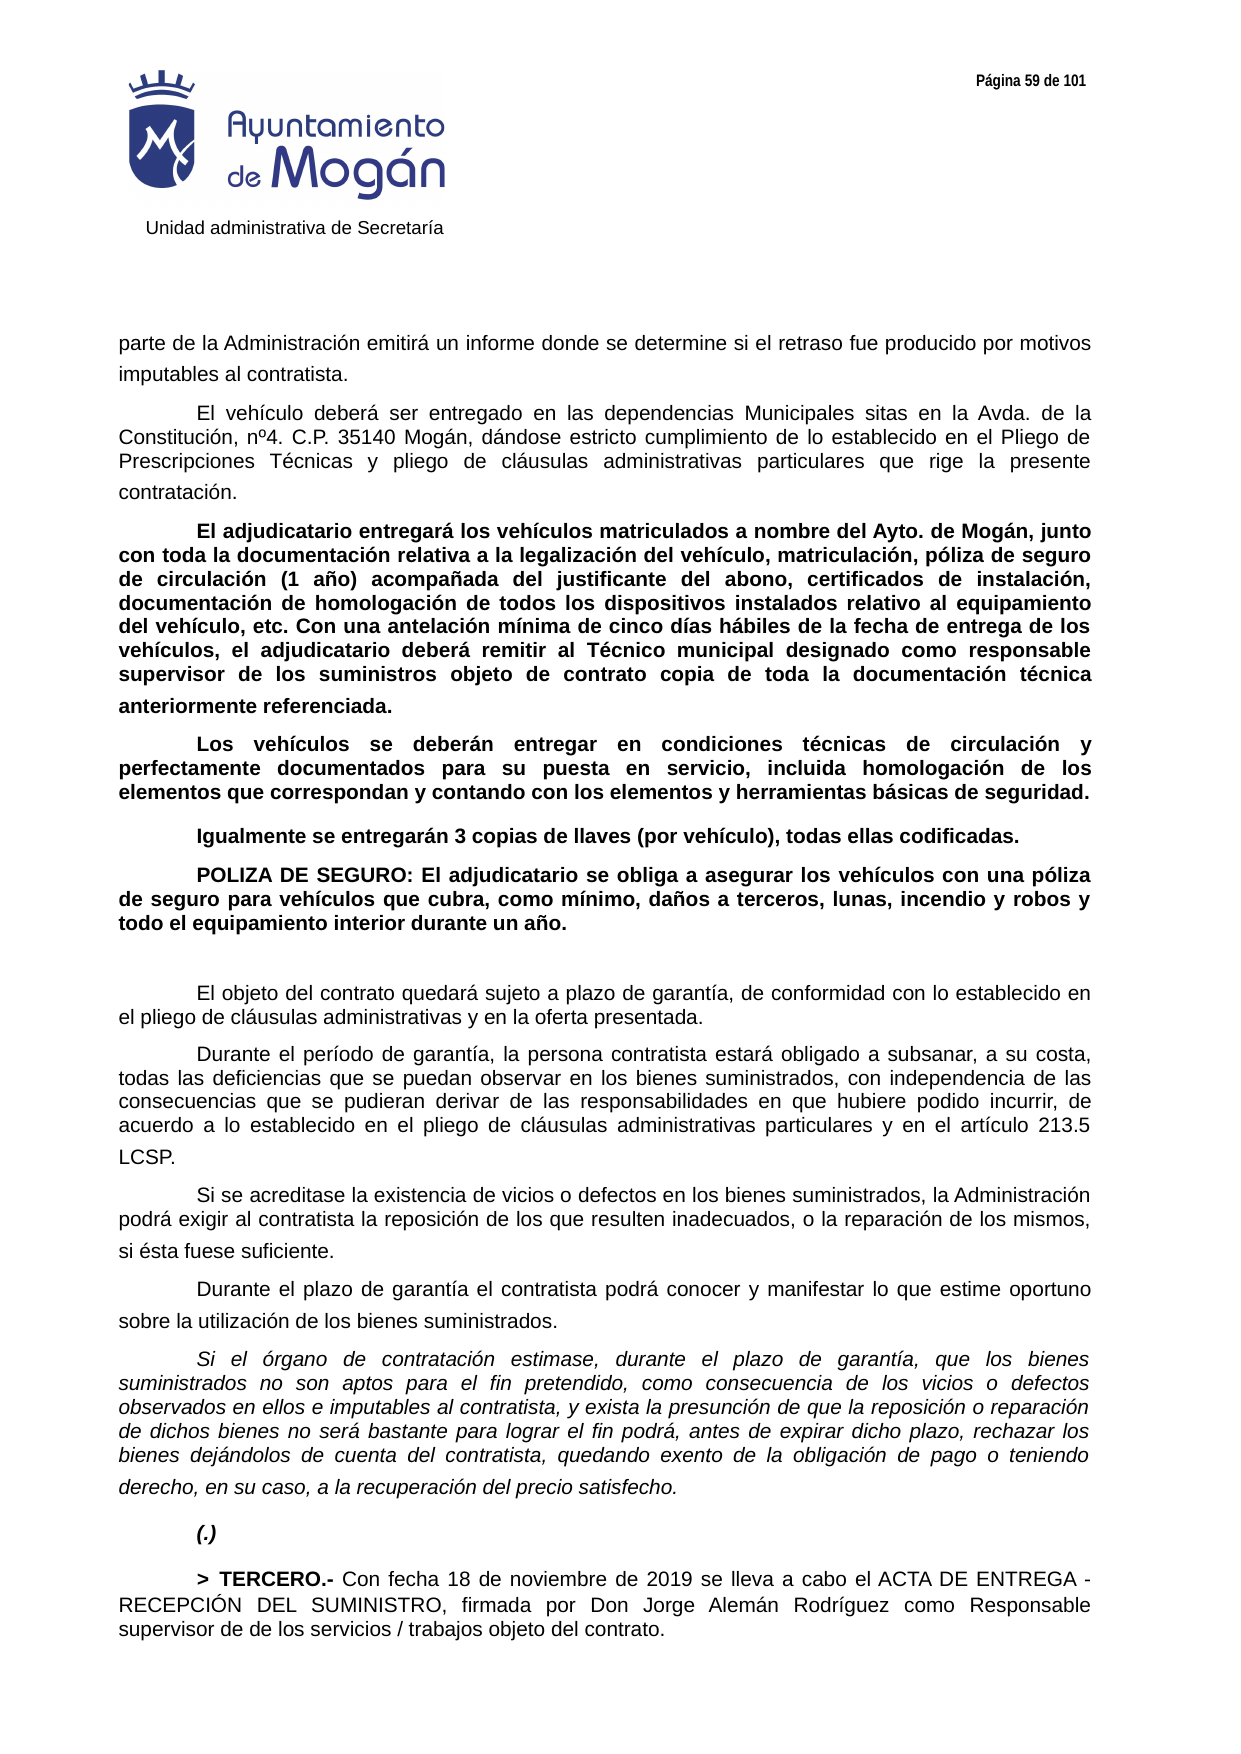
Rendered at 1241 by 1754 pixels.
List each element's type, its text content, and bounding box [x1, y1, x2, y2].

text Si el órgano de contratación estimase, durante el plazo de garantía, que los bienes suministrados no son aptos para el fin pretendido, como consecuencia de los vicios o defectos observados en ellos e imputables al contratista, y exista la presunción de que la reposición o reparación de dichos bienes no será bastante para lograr el fin podrá, antes de expirar dicho plazo, rechazar los bienes dejándolos de cuenta del contratista, quedando exento de la obligación de pago o teniendo derecho, en su caso, a la recuperación del precio satisfecho. [118, 1347, 1092, 1501]
text POLIZA DE SEGURO: El adjudicatario se obliga a asegurar los vehículos con una póliza de seguro para vehículos que cubra, como mínimo, daños a terceros, lunas, incendio y robos y todo el equipamiento interior durante un año. [118, 863, 1092, 934]
text El objeto del contrato quedará sujeto a plazo de garantía, de conformidad con lo establecido en el pliego de cláusulas administrativas y en la oferta presentada. [118, 981, 1092, 1029]
text El vehículo deberá ser entregado en las dependencias Municipales sitas en la Avda. de la Constitución, nº4. C.P. 35140 Mogán, dándose estricto cumplimiento de lo establecido en el Pliego de Prescripciones Técnicas y pliego de cláusulas administrativas particulares que rige la presente contratación. [118, 401, 1092, 506]
text Durante el período de garantía, la persona contratista estará obligado a subsanar, a su costa, todas las deficiencias que se puedan observar en los bienes suministrados, con independencia de las consecuencias que se pudieran derivar de las responsabilidades en que hubiere podido incurrir, de acuerdo a lo establecido en el pliego de cláusulas administrativas particulares y en el artículo 213.5 LCSP. [118, 1041, 1092, 1171]
text Igualmente se entregarán 3 copias de llaves (por vehículo), todas ellas codificadas. [118, 817, 1092, 850]
text Los vehículos se deberán entregar en condiciones técnicas de circulación y perfectamente documentados para su puesta en servicio, incluida homologación de los elementos que correspondan y contando con los elementos y herramientas básicas de seguridad. [118, 732, 1092, 804]
text Si se acreditase la existencia de vicios o defectos en los bienes suministrados, la Administración podrá exigir al contratista la reposición de los que resulten inadecuados, o la reparación de los mismos, si ésta fuese suficiente. [118, 1183, 1092, 1265]
text Durante el plazo de garantía el contratista podrá conocer y manifestar lo que estime oportuno sobre la utilización de los bienes suministrados. [118, 1277, 1092, 1335]
text > TERCERO.- Con fecha 18 de noviembre de 2019 se lleva a cabo el ACTA DE ENTREGA - RECEPCIÓN DEL SUMINISTRO, firmada por Don Jorge Alemán Rodríguez como Responsable supervisor de de los servicios / trabajos objeto del contrato. [118, 1559, 1092, 1641]
picture [128, 70, 445, 206]
text El adjudicatario entregará los vehículos matriculados a nombre del Ayto. de Mogán, junto con toda la documentación relativa a la legalización del vehículo, matriculación, póliza de seguro de circulación (1 año) acompañada del justificante del abono, certificados de instalación, documentación de homologación de todos los dispositivos instalados relativo al equipamiento del vehículo, etc. Con una antelación mínima de cinco días hábiles de la fecha de entrega de los vehículos, el adjudicatario deberá remitir al Técnico municipal designado como responsable supervisor de los suministros objeto de contrato copia de toda la documentación técnica anteriormente referenciada. [118, 518, 1092, 720]
text parte de la Administración emitirá un informe donde se determine si el retraso fue producido por motivos imputables al contratista. [118, 331, 1092, 388]
text (.) [118, 1513, 1092, 1547]
